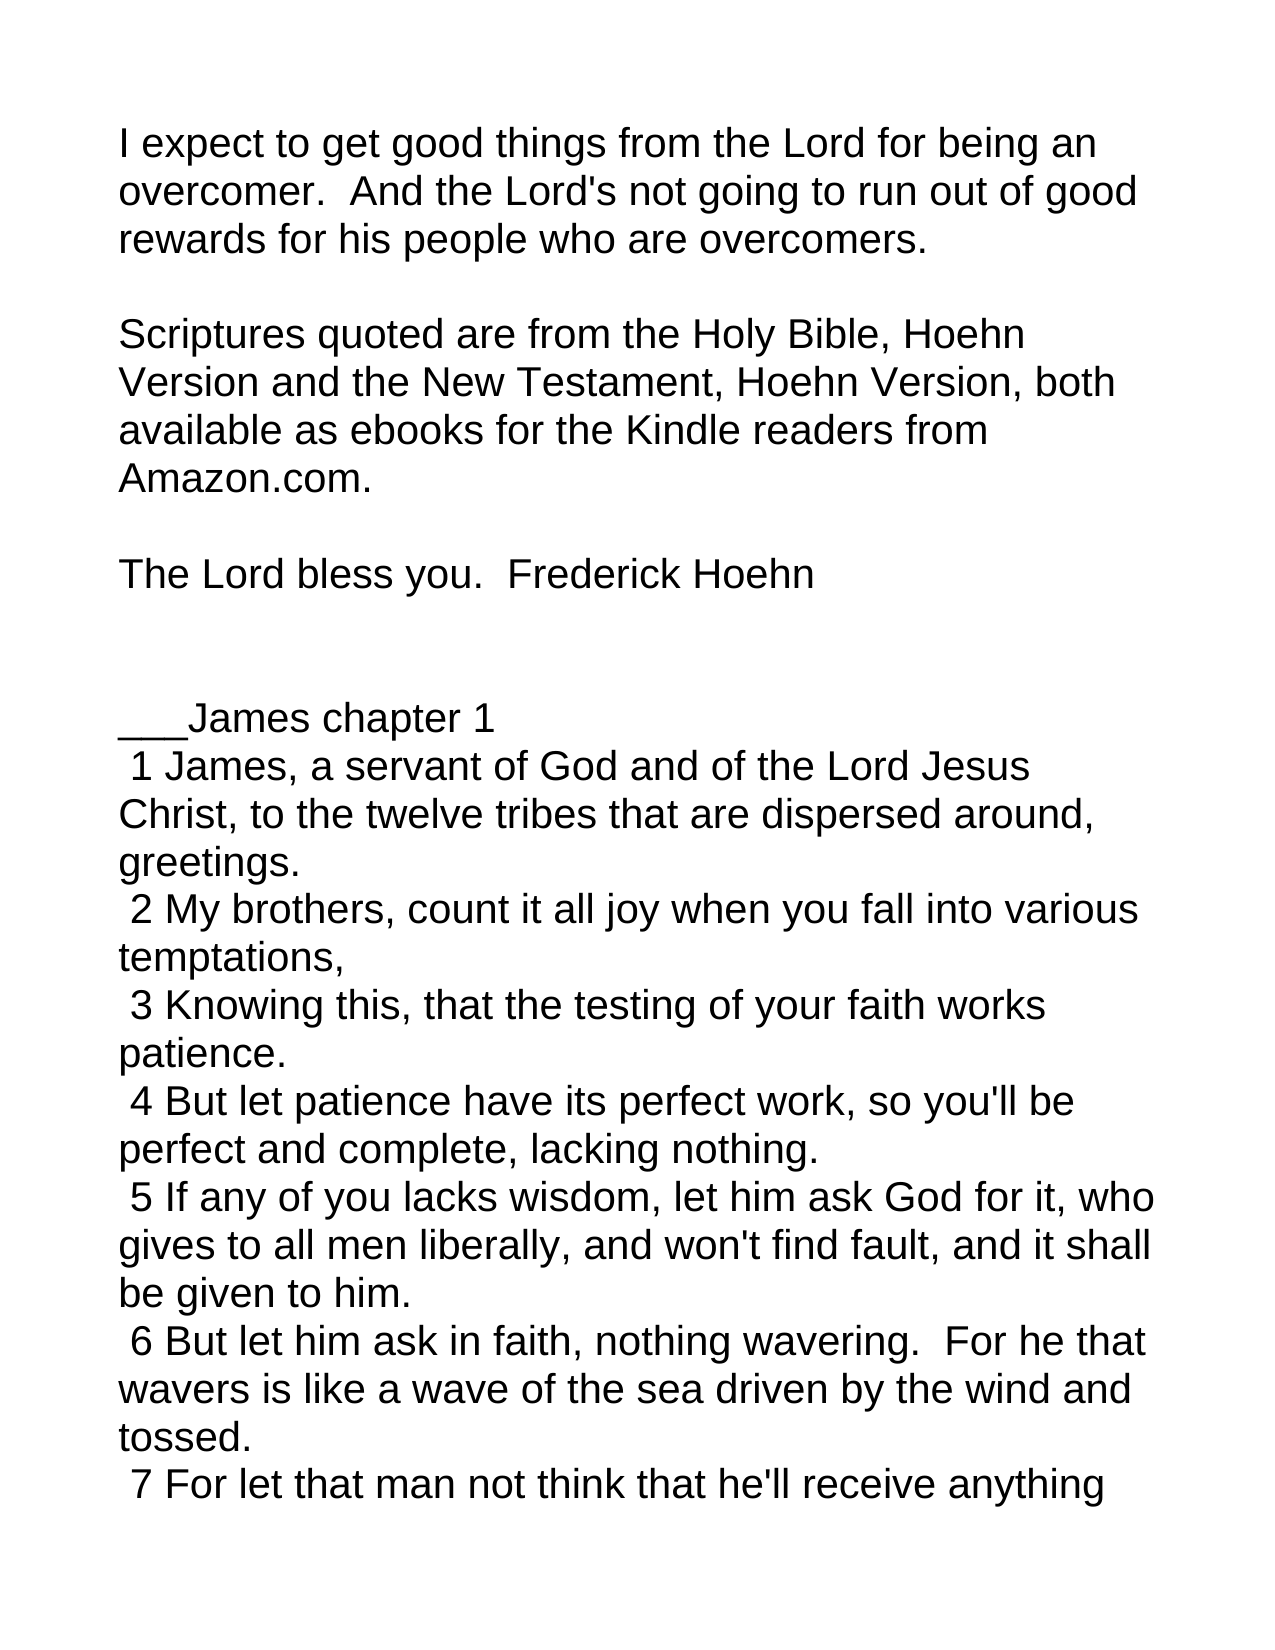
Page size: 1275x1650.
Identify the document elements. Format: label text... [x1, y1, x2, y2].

text 3 Knowing this, that the testing of your faith works patience. [118, 981, 1157, 1076]
text 7 For let that man not think that he'll receive anything [118, 1460, 1157, 1508]
text 6 But let him ask in faith, nothing wavering. For he that wavers is like a wave of the sea driven by the wind and tossed. [118, 1316, 1157, 1460]
text The Lord bless you. Frederick Hoehn [118, 549, 1157, 597]
text ___James chapter 1 [118, 693, 1157, 741]
text I expect to get good things from the Lord for being an overcomer. And the Lord's not going to run out of good rewards for his people who are overcomers. [118, 118, 1157, 262]
text 1 James, a servant of God and of the Lord Jesus Christ, to the twelve tribes that are dispersed around, greetings. [118, 741, 1157, 885]
text 4 But let patience have its perfect work, so you'll be perfect and complete, lacking nothing. [118, 1076, 1157, 1172]
text Scriptures quoted are from the Holy Bible, Hoehn Version and the New Testament, Hoehn Version, both available as ebooks for the Kindle readers from Amazon.com. [118, 310, 1157, 501]
text 2 My brothers, count it all joy when you fall into various temptations, [118, 885, 1157, 981]
text 5 If any of you lacks wisdom, let him ask God for it, who gives to all men liberally, and won't find fault, and it shall be given to him. [118, 1172, 1157, 1316]
